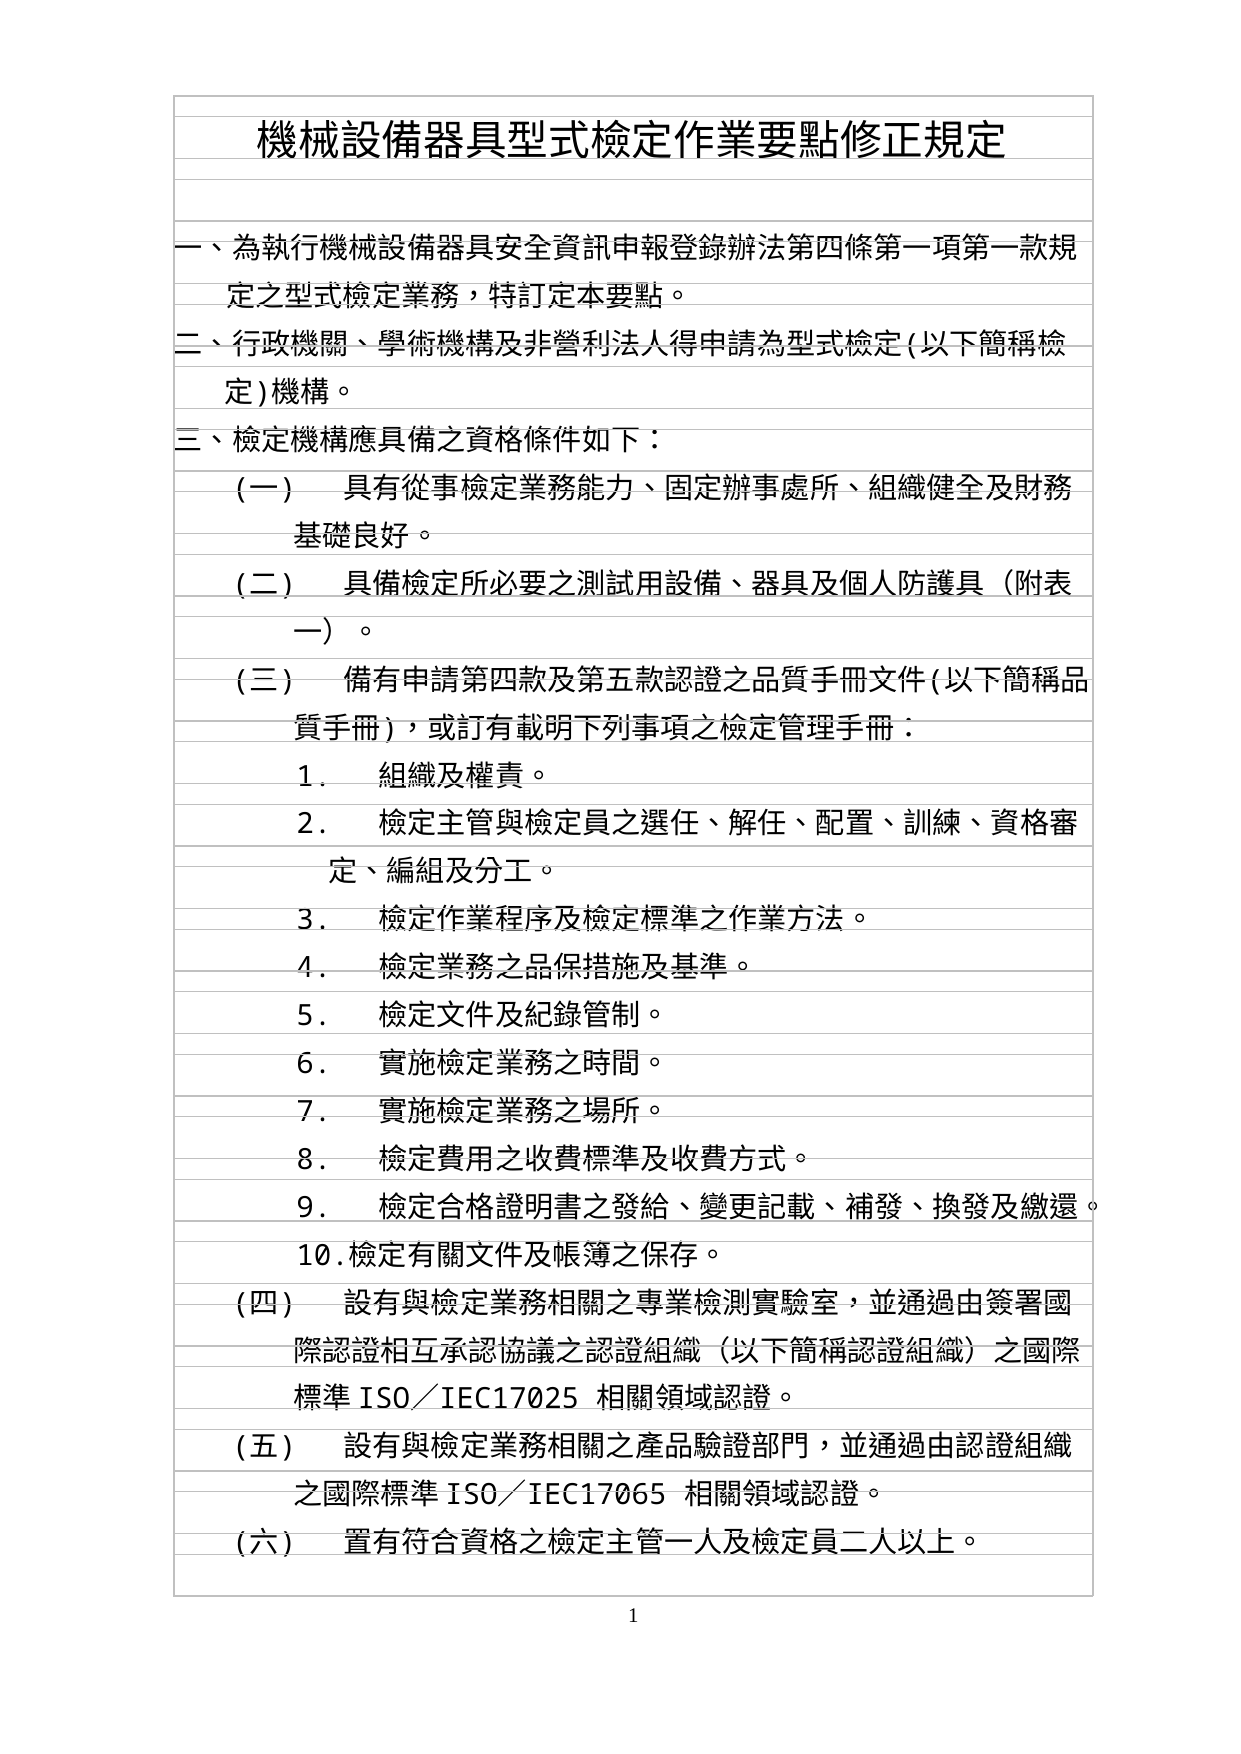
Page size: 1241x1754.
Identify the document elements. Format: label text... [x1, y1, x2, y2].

text 7. 實施檢定業務之場所。 [533, 1097, 575, 1116]
text (六) 置有符合資格之檢定主管一人及檢定員二人以上。 [511, 1534, 540, 1554]
table_header [175, 159, 1089, 179]
text 3. 檢定作業程序及檢定標準之作業方法。 [296, 930, 1092, 939]
text 3. 檢定作業程序及檢定標準之作業方法。 [798, 909, 832, 929]
text 一、為執行機械設備器具安全資訊申報登錄辦法第四條第一項第一款規定之型式檢定業務，特訂定本要點。 [439, 284, 494, 304]
text 一）。 [232, 617, 1092, 652]
text 一、為執行機械設備器具安全資訊申報登錄辦法第四條第一項第一款規定之型式檢定業務，特訂定本要點。 [175, 222, 1092, 241]
text 3. 檢定作業程序及檢定標準之作業方法。 [455, 909, 478, 929]
text 三、檢定機構應具備之資格條件如下： [175, 430, 1092, 460]
text 7. 實施檢定業務之場所。 [589, 1097, 623, 1116]
text [296, 1035, 1092, 1054]
text 7. 實施檢定業務之場所。 [567, 1097, 587, 1116]
text (四) 設有與檢定業務相關之專業檢測實驗室，並通過由簽署國際認證相互承認協議之認證組織（以下簡稱認證組織）之國際標準ISO／IEC17025 相關領域認證。 [232, 1305, 1092, 1345]
text 9. 檢定合格證明書之發給、變更記載、補發、換發及繳還。 [296, 1222, 1092, 1227]
text (三) 備有申請第四款及第五款認證之品質手冊文件(以下簡稱品質手冊)，或訂有載明下列事項之檢定管理手冊： [232, 742, 1092, 748]
text 7. 實施檢定業務之場所。 [616, 1097, 635, 1116]
text (六) 置有符合資格之檢定主管一人及檢定員二人以上。 [240, 1534, 287, 1554]
text 6. 實施檢定業務之時間。 [296, 1055, 1092, 1083]
text 3. 檢定作業程序及檢定標準之作業方法。 [528, 909, 561, 929]
text 一、為執行機械設備器具安全資訊申報登錄辦法第四條第一項第一款規定之型式檢定業務，特訂定本要點。 [175, 242, 1092, 283]
text 8. 檢定費用之收費標準及收費方式。 [296, 1131, 1092, 1158]
text 1. 組織及權責。 [296, 748, 1092, 783]
text 8. 檢定費用之收費標準及收費方式。 [296, 1159, 1092, 1179]
text (六) 置有符合資格之檢定主管一人及檢定員二人以上。 [424, 1534, 475, 1554]
text [232, 597, 1092, 616]
text (六) 置有符合資格之檢定主管一人及檢定員二人以上。 [232, 1555, 1092, 1562]
text 3. 檢定作業程序及檢定標準之作業方法。 [308, 909, 383, 929]
text (五) 設有與檢定業務相關之產品驗證部門，並通過由認證組織之國際標準ISO／IEC17065 相關領域認證。 [232, 1472, 1092, 1491]
text 4. 檢定業務之品保措施及基準。 [296, 972, 1092, 987]
text 3. 檢定作業程序及檢定標準之作業方法。 [829, 909, 1092, 929]
text 3. 檢定作業程序及檢定標準之作業方法。 [686, 909, 721, 929]
text 7. 實施檢定業務之場所。 [413, 1097, 441, 1116]
text (六) 置有符合資格之檢定主管一人及檢定員二人以上。 [232, 1514, 1092, 1533]
text (六) 置有符合資格之檢定主管一人及檢定員二人以上。 [554, 1534, 706, 1554]
text (二) 具備檢定所必要之測試用設備、器具及個人防護具（附表 [232, 556, 1092, 595]
text (四) 設有與檢定業務相關之專業檢測實驗室，並通過由簽署國際認證相互承認協議之認證組織（以下簡稱認證組織）之國際標準ISO／IEC17025 相關領域認證。 [232, 1367, 1092, 1408]
table_header 機械設備器具型式檢定作業要點修正規定 [175, 117, 1089, 158]
text (四) 設有與檢定業務相關之專業檢測實驗室，並通過由簽署國際認證相互承認協議之認證組織（以下簡稱認證組織）之國際標準ISO／IEC17025 相關領域認證。 [232, 1275, 1092, 1283]
text 2. 檢定主管與檢定員之選任、解任、配置、訓練、資格審定、編組及分工。 [296, 796, 1092, 804]
text 3. 檢定作業程序及檢定標準之作業方法。 [385, 909, 442, 929]
table_header [175, 180, 1089, 220]
text 二、行政機關、學術機構及非營利法人得申請為型式檢定(以下簡稱檢定)機構。 [175, 367, 1092, 408]
text (一) 具有從事檢定業務能力、固定辦事處所、組織健全及財務基礎良好。 [232, 534, 1092, 554]
text (一) 具有從事檢定業務能力、固定辦事處所、組織健全及財務基礎良好。 [232, 460, 1092, 470]
text 一、為執行機械設備器具安全資訊申報登錄辦法第四條第一項第一款規定之型式檢定業務，特訂定本要點。 [349, 284, 414, 304]
text (一) 具有從事檢定業務能力、固定辦事處所、組織健全及財務基礎良好。 [232, 472, 1092, 491]
text 3. 檢定作業程序及檢定標準之作業方法。 [481, 909, 501, 929]
text 7. 實施檢定業務之場所。 [296, 1097, 414, 1116]
text 一、為執行機械設備器具安全資訊申報登錄辦法第四條第一項第一款規定之型式檢定業務，特訂定本要點。 [175, 284, 277, 304]
text 7. 實施檢定業務之場所。 [296, 1117, 1092, 1131]
text (六) 置有符合資格之檢定主管一人及檢定員二人以上。 [758, 1534, 881, 1554]
text 2. 檢定主管與檢定員之選任、解任、配置、訓練、資格審定、編組及分工。 [296, 805, 1092, 845]
text (五) 設有與檢定業務相關之產品驗證部門，並通過由認證組織之國際標準ISO／IEC17065 相關領域認證。 [232, 1492, 1092, 1514]
text 3. 檢定作業程序及檢定標準之作業方法。 [773, 909, 800, 929]
table_header [175, 97, 1089, 116]
text [296, 1227, 1092, 1241]
text (五) 設有與檢定業務相關之產品驗證部門，並通過由認證組織之國際標準ISO／IEC17065 相關領域認證。 [232, 1418, 1092, 1429]
text 7. 實施檢定業務之場所。 [629, 1097, 1092, 1116]
text (六) 置有符合資格之檢定主管一人及檢定員二人以上。 [382, 1534, 422, 1554]
text 3. 檢定作業程序及檢定標準之作業方法。 [747, 909, 770, 929]
text 10.檢定有關文件及帳簿之保存。 [296, 1242, 1092, 1275]
text (三) 備有申請第四款及第五款認證之品質手冊文件(以下簡稱品質手冊)，或訂有載明下列事項之檢定管理手冊： [389, 722, 1092, 741]
text 7. 實施檢定業務之場所。 [296, 1083, 1092, 1095]
text [296, 987, 1092, 991]
text 一、為執行機械設備器具安全資訊申報登錄辦法第四條第一項第一款規定之型式檢定業務，特訂定本要點。 [175, 305, 1092, 316]
text 一、為執行機械設備器具安全資訊申報登錄辦法第四條第一項第一款規定之型式檢定業務，特訂定本要點。 [264, 284, 332, 304]
text 1. 組織及權責。 [296, 784, 1092, 796]
text 3. 檢定作業程序及檢定標準之作業方法。 [589, 909, 646, 929]
text (一) 具有從事檢定業務能力、固定辦事處所、組織健全及財務基礎良好。 [232, 492, 1092, 533]
text 2. 檢定主管與檢定員之選任、解任、配置、訓練、資格審定、編組及分工。 [296, 867, 1092, 891]
text (三) 備有申請第四款及第五款認證之品質手冊文件(以下簡稱品質手冊)，或訂有載明下列事項之檢定管理手冊： [232, 659, 1092, 679]
text (五) 設有與檢定業務相關之產品驗證部門，並通過由認證組織之國際標準ISO／IEC17065 相關領域認證。 [232, 1430, 1092, 1470]
text (三) 備有申請第四款及第五款認證之品質手冊文件(以下簡稱品質手冊)，或訂有載明下列事項之檢定管理手冊： [232, 652, 1092, 658]
text 3. 檢定作業程序及檢定標準之作業方法。 [296, 891, 1092, 908]
text 3. 檢定作業程序及檢定標準之作業方法。 [648, 909, 683, 929]
text 7. 實施檢定業務之場所。 [511, 1097, 542, 1116]
text 二、行政機關、學術機構及非營利法人得申請為型式檢定(以下簡稱檢定)機構。 [175, 347, 1092, 366]
text 7. 實施檢定業務之場所。 [443, 1097, 508, 1116]
text (六) 置有符合資格之檢定主管一人及檢定員二人以上。 [918, 1534, 1092, 1554]
text 2. 檢定主管與檢定員之選任、解任、配置、訓練、資格審定、編組及分工。 [296, 847, 1092, 866]
text [175, 412, 1092, 429]
text (三) 備有申請第四款及第五款認證之品質手冊文件(以下簡稱品質手冊)，或訂有載明下列事項之檢定管理手冊： [232, 680, 1092, 720]
text (四) 設有與檢定業務相關之專業檢測實驗室，並通過由簽署國際認證相互承認協議之認證組織（以下簡稱認證組織）之國際標準ISO／IEC17025 相關領域認證。 [232, 1284, 1092, 1304]
text 一、為執行機械設備器具安全資訊申報登錄辦法第四條第一項第一款規定之型式檢定業務，特訂定本要點。 [541, 284, 589, 304]
text 3. 檢定作業程序及檢定標準之作業方法。 [708, 909, 734, 929]
text 一、為執行機械設備器具安全資訊申報登錄辦法第四條第一項第一款規定之型式檢定業務，特訂定本要點。 [656, 284, 1092, 304]
text (六) 置有符合資格之檢定主管一人及檢定員二人以上。 [884, 1534, 919, 1554]
text 5. 檢定文件及紀錄管制。 [296, 992, 1092, 1033]
text (四) 設有與檢定業務相關之專業檢測實驗室，並通過由簽署國際認證相互承認協議之認證組織（以下簡稱認證組織）之國際標準ISO／IEC17025 相關領域認證。 [232, 1409, 1092, 1418]
text 9. 檢定合格證明書之發給、變更記載、補發、換發及繳還。 [296, 1180, 1092, 1220]
text (六) 置有符合資格之檢定主管一人及檢定員二人以上。 [287, 1534, 381, 1554]
text (三) 備有申請第四款及第五款認證之品質手冊文件(以下簡稱品質手冊)，或訂有載明下列事項之檢定管理手冊： [232, 722, 389, 741]
text 二、行政機關、學術機構及非營利法人得申請為型式檢定(以下簡稱檢定)機構。 [175, 316, 1092, 345]
text (四) 設有與檢定業務相關之專業檢測實驗室，並通過由簽署國際認證相互承認協議之認證組織（以下簡稱認證組織）之國際標準ISO／IEC17025 相關領域認證。 [232, 1347, 1092, 1366]
text 4. 檢定業務之品保措施及基準。 [296, 939, 1092, 970]
text 3. 檢定作業程序及檢定標準之作業方法。 [503, 909, 527, 929]
